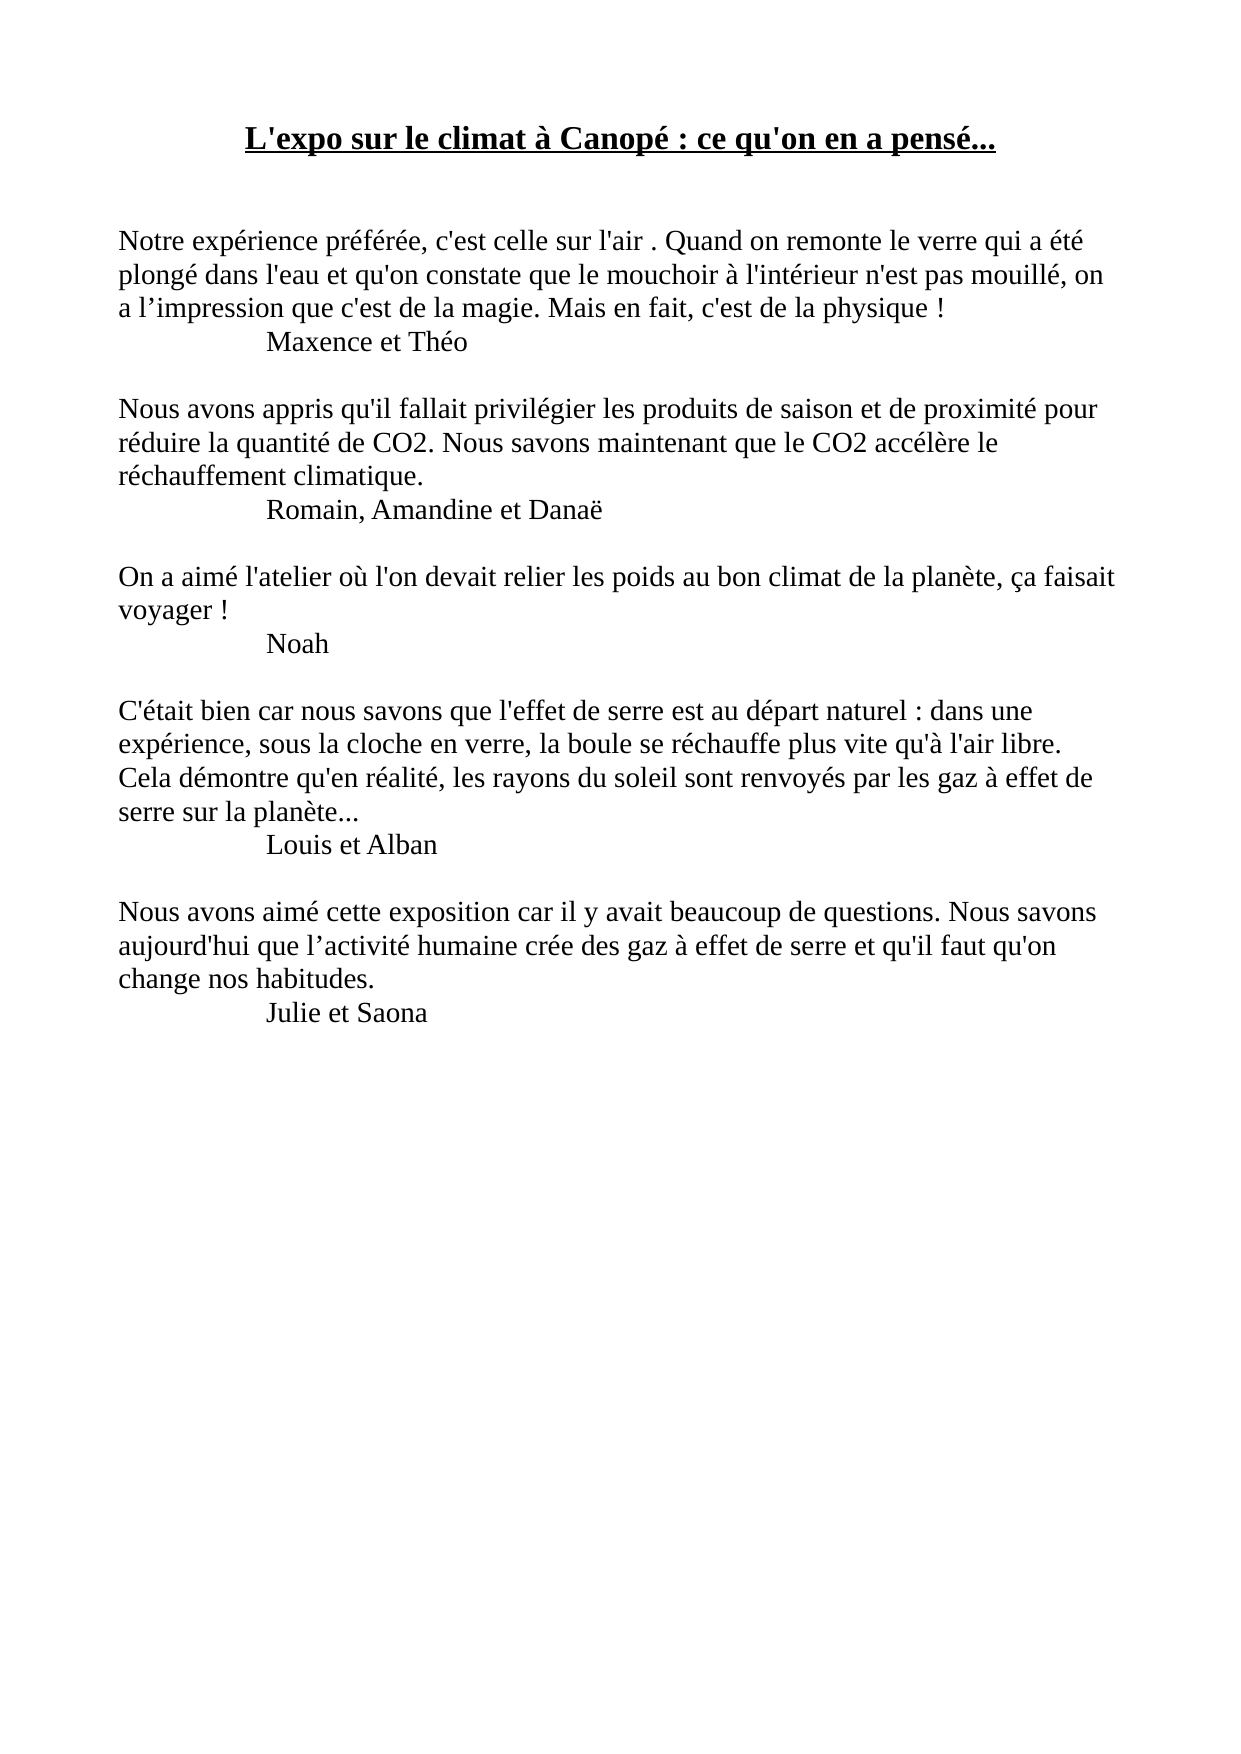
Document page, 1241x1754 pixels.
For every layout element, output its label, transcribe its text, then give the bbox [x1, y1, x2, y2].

text Nous avons aimé cette exposition car il y avait beaucoup de questions. Nous savons aujourd'hui que l’activité humaine crée des gaz à effet de serre et qu'il faut qu'on change nos habitudes. [118, 894, 1122, 995]
text Nous avons appris qu'il fallait privilégier les produits de saison et de proximité pour réduire la quantité de CO2. Nous savons maintenant que le CO2 accélère le réchauffement climatique. [118, 391, 1122, 492]
text Notre expérience préférée, c'est celle sur l'air . Quand on remonte le verre qui a été plongé dans l'eau et qu'on constate que le mouchoir à l'intérieur n'est pas mouillé, on a l’impression que c'est de la magie. Mais en fait, c'est de la physique ! [118, 223, 1122, 324]
text Maxence et Théo [118, 324, 1122, 358]
text C'était bien car nous savons que l'effet de serre est au départ naturel : dans une expérience, sous la cloche en verre, la boule se réchauffe plus vite qu'à l'air libre. Cela démontre qu'en réalité, les rayons du soleil sont renvoyés par les gaz à effet de serre sur la planète... [118, 693, 1122, 827]
text Romain, Amandine et Danaë [118, 492, 1122, 525]
text Julie et Saona [118, 995, 1122, 1028]
text L'expo sur le climat à Canopé : ce qu'on en a pensé... [118, 118, 1122, 156]
text Louis et Alban [118, 827, 1122, 861]
text On a aimé l'atelier où l'on devait relier les poids au bon climat de la planète, ça faisait voyager ! [118, 559, 1122, 626]
text Noah [118, 626, 1122, 659]
